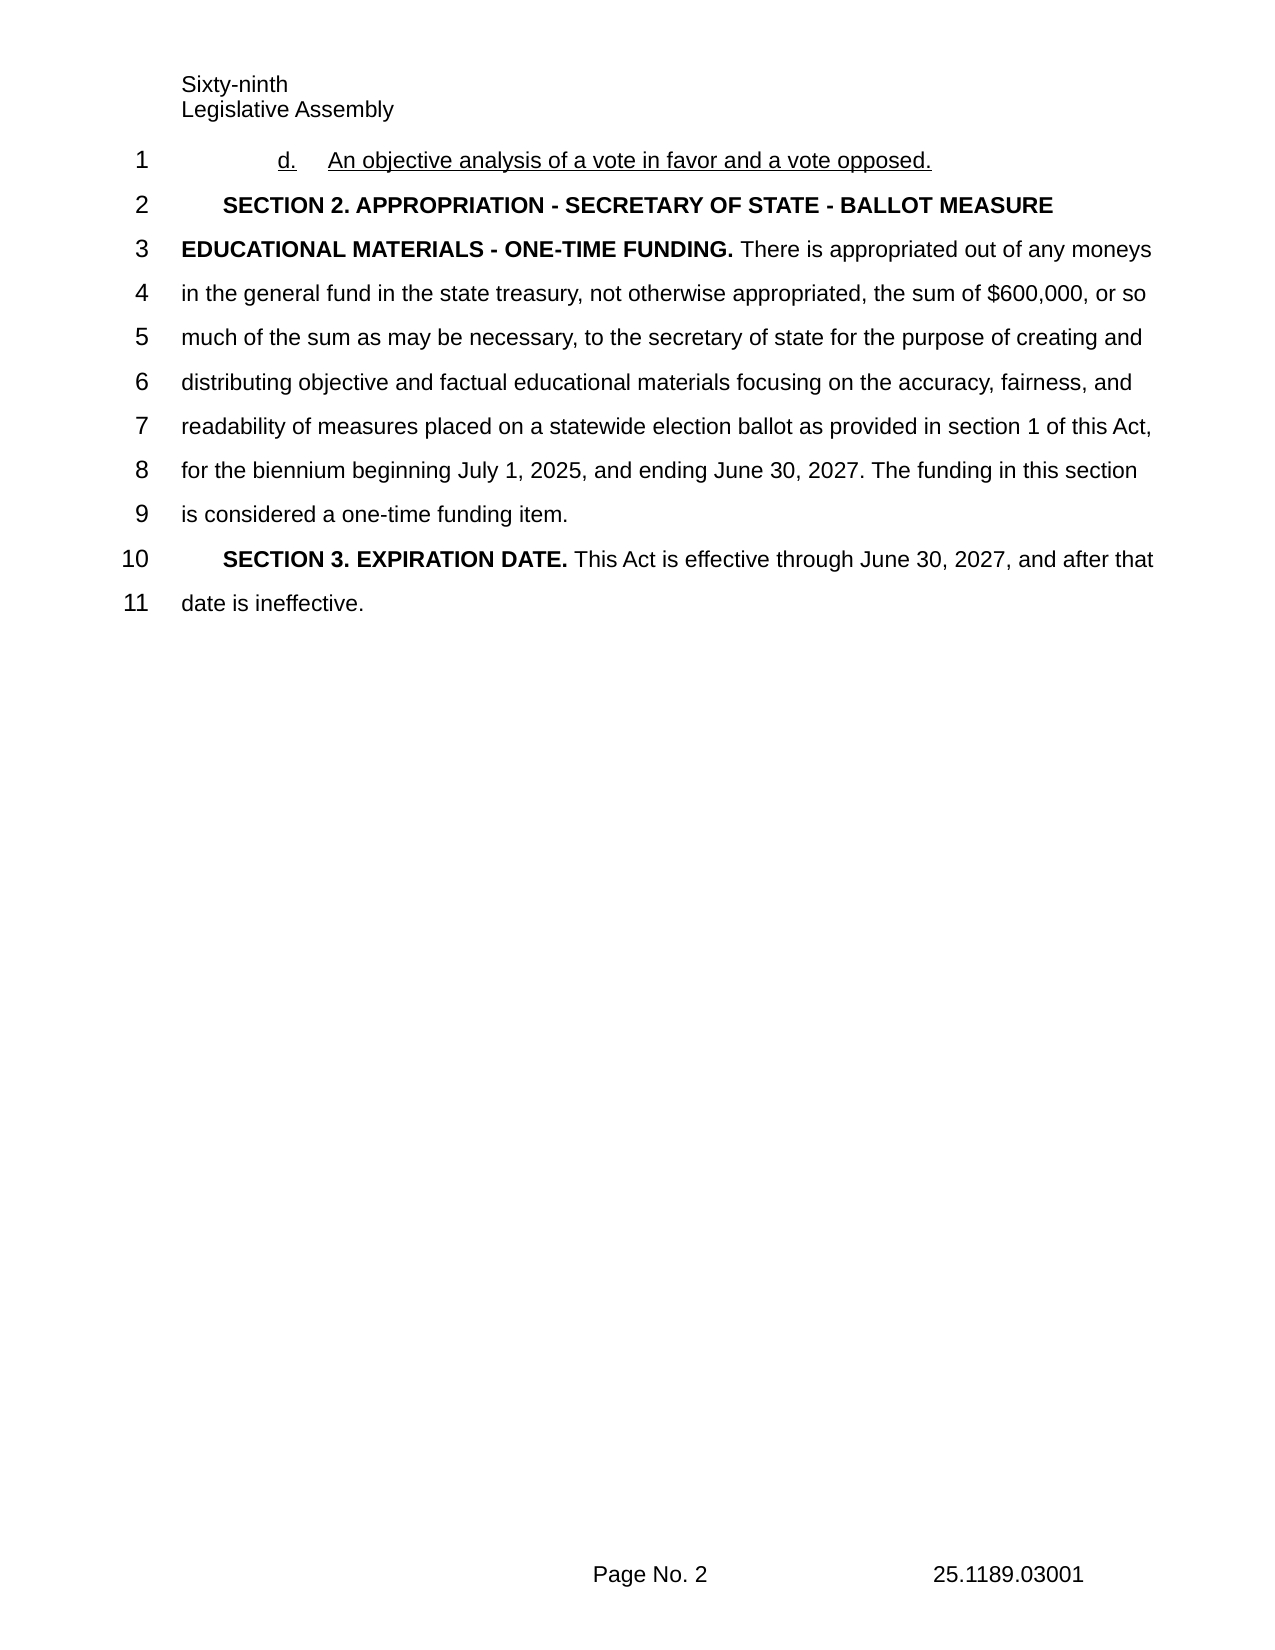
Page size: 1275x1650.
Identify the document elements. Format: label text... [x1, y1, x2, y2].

text SECTION 3. EXPIRATION DATE. This Act is effective through June 30, 2027, and after that date is ineffective. [181, 532, 1154, 620]
text SECTION 2. APPROPRIATION ‑ SECRETARY OF STATE ‑ BALLOT MEASURE EDUCATIONAL MATERIALS - ONE‑TIME FUNDING. There is appropriated out of any moneys in the general fund in the state treasury, not otherwise appropriated, the sum of $600,000, or so much of the sum as may be necessary, to the secretary of state for the purpose of creating and distributing objective and factual educational materials focusing on the accuracy, fairness, and readability of measures placed on a statewide election ballot as provided in section 1 of this Act, for the biennium beginning July 1, 2025, and ending June 30, 2027. The funding in this section is considered a one‑time funding item. [181, 178, 1154, 532]
text d. An objective analysis of a vote in favor and a vote opposed. [181, 133, 1154, 178]
